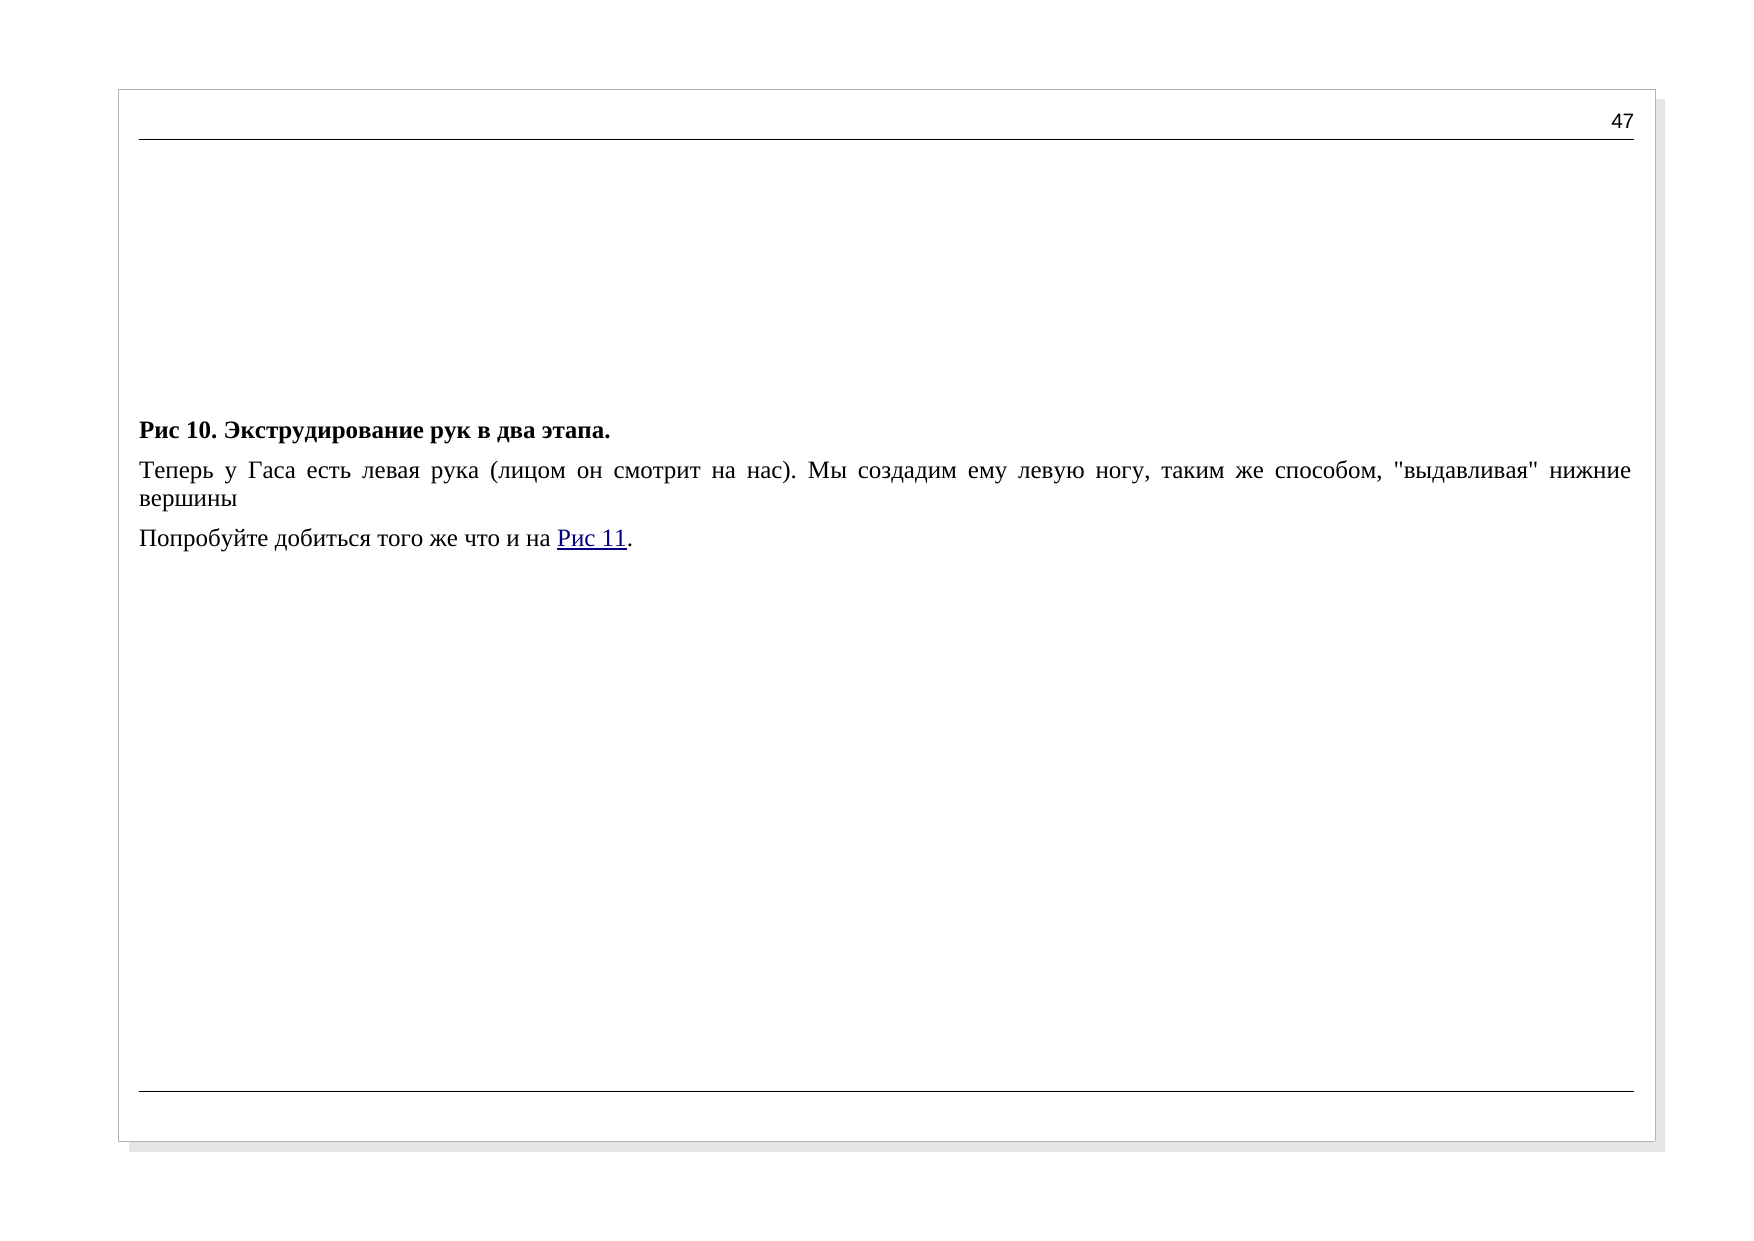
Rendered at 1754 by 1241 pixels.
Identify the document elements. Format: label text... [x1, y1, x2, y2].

text Теперь у Гаса есть левая рука (лицом он смотрит на нас). Мы создадим ему левую ногу, таким же способом, "выдавливая" нижние вершины [139, 456, 1634, 512]
text Рис 10. Экструдирование рук в два этапа. [139, 416, 1634, 444]
text Попробуйте добиться того же что и на Рис 11. [139, 524, 1634, 552]
